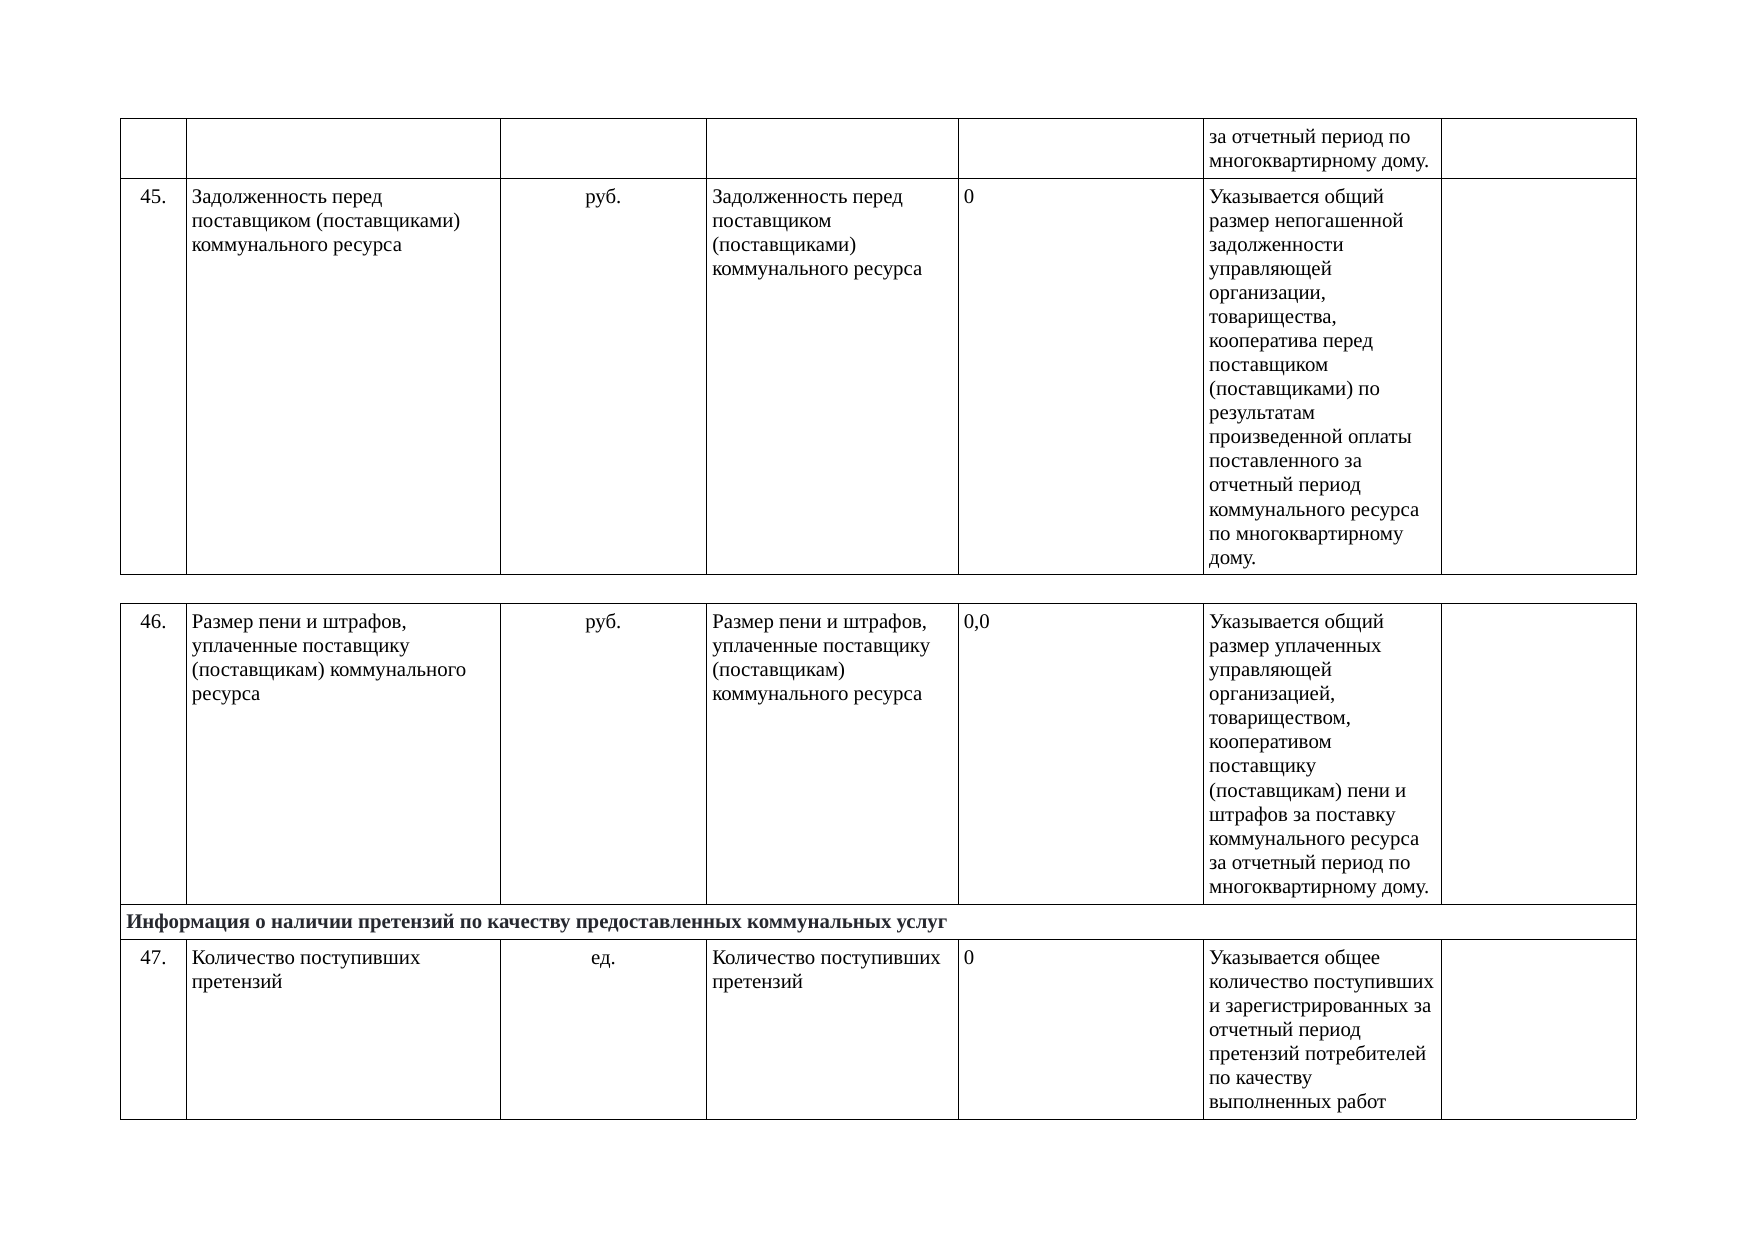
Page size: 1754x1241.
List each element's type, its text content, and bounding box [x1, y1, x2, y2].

table_cell 47. [121, 940, 186, 1119]
table_cell Указывается общий размер непогашенной задолженности управляющей организации, товарищества, кооператива перед поставщиком (поставщиками) по результатам произведенной оплаты поставленного за отчетный период коммунального ресурса по многоквартирному дому. [1204, 179, 1441, 574]
table_cell [1442, 179, 1636, 574]
table_cell Указывается общее количество поступивших и зарегистрированных за отчетный период претензий потребителей по качеству выполненных работ [1204, 940, 1441, 1119]
table_cell [959, 119, 1203, 178]
table_cell за отчетный период по многоквартирному дому. [1204, 119, 1441, 178]
table_cell [1442, 940, 1636, 1119]
table_cell [121, 119, 186, 178]
table_header 0,0 [959, 604, 1203, 903]
table_cell Задолженность перед поставщиком (поставщиками) коммунального ресурса [707, 179, 958, 574]
table_header [1442, 604, 1636, 903]
table_header Указывается общий размер уплаченных управляющей организацией, товариществом, кооперативом поставщику (поставщикам) пени и штрафов за поставку коммунального ресурса за отчетный период по многоквартирному дому. [1204, 604, 1441, 903]
table_cell [707, 119, 958, 178]
table_header руб. [501, 604, 706, 903]
table_header Размер пени и штрафов, уплаченные поставщику (поставщикам) коммунального ресурса [187, 604, 500, 903]
table_cell 45. [121, 179, 186, 574]
table_cell [501, 119, 706, 178]
table_cell руб. [501, 179, 706, 574]
table_header Размер пени и штрафов, уплаченные поставщику (поставщикам) коммунального ресурса [707, 604, 958, 903]
table_cell Количество поступивших претензий [707, 940, 958, 1119]
table_cell ед. [501, 940, 706, 1119]
table_cell Задолженность перед поставщиком (поставщиками) коммунального ресурса [187, 179, 500, 574]
table_cell Количество поступивших претензий [187, 940, 500, 1119]
table_cell Информация о наличии претензий по качеству предоставленных коммунальных услуг [121, 905, 1636, 939]
table_cell [1442, 119, 1636, 178]
table_header 46. [121, 604, 186, 903]
table_cell 0 [959, 179, 1203, 574]
table_cell [187, 119, 500, 178]
table_cell 0 [959, 940, 1203, 1119]
